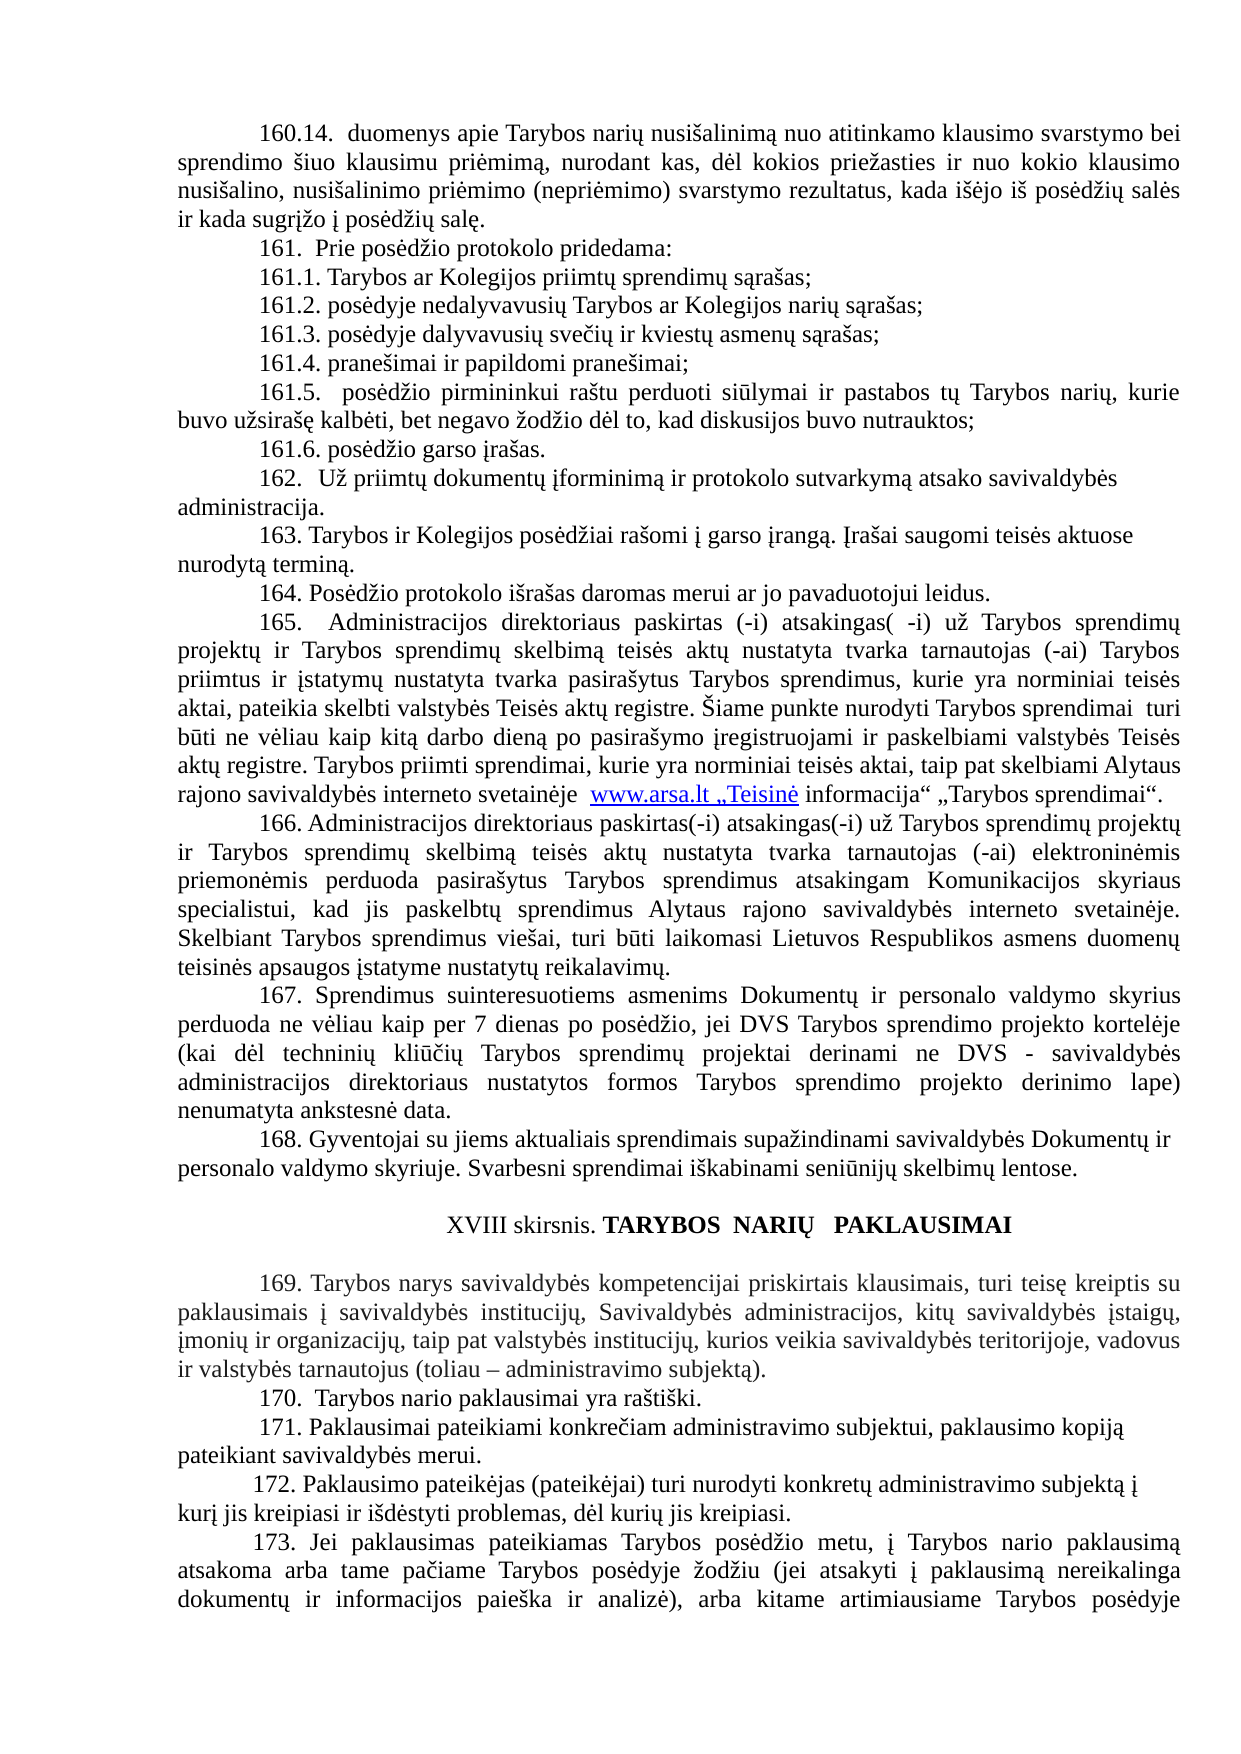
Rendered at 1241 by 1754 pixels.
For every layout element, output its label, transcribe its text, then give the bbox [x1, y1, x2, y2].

text personalo valdymo skyriuje. Svarbesni sprendimai iškabinami seniūnijų skelbimų lentose. [177, 1153, 1181, 1182]
text 161.5. posėdžio pirmininkui raštu perduoti siūlymai ir pastabos tų Tarybos narių, kurie buvo užsirašę kalbėti, bet negavo žodžio dėl to, kad diskusijos buvo nutrauktos; [177, 377, 1181, 434]
text nurodytą terminą. [177, 549, 1181, 578]
text 167. Sprendimus suinteresuotiems asmenims Dokumentų ir personalo valdymo skyrius perduoda ne vėliau kaip per 7 dienas po posėdžio, jei DVS Tarybos sprendimo projekto kortelėje (kai dėl techninių kliūčių Tarybos sprendimų projektai derinami ne DVS - savivaldybės administracijos direktoriaus nustatytos formos Tarybos sprendimo projekto derinimo lape) nenumatyta ankstesnė data. [177, 981, 1181, 1124]
text administracija. [177, 492, 1181, 521]
text pateikiant savivaldybės merui. [177, 1441, 1181, 1469]
text 170. Tarybos nario paklausimai yra raštiški. [252, 1383, 1181, 1412]
text 163. Tarybos ir Kolegijos posėdžiai rašomi į garso įrangą. Įrašai saugomi teisės aktuose [177, 521, 1181, 549]
text 160.14. duomenys apie Tarybos narių nusišalinimą nuo atitinkamo klausimo svarstymo bei sprendimo šiuo klausimu priėmimą, nurodant kas, dėl kokios priežasties ir nuo kokio klausimo nusišalino, nusišalinimo priėmimo (nepriėmimo) svarstymo rezultatus, kada išėjo iš posėdžių salės ir kada sugrįžo į posėdžių salę. [177, 118, 1181, 233]
text 161.6. posėdžio garso įrašas. [177, 434, 1181, 463]
text 161. Prie posėdžio protokolo pridedama: [177, 233, 1181, 262]
text 169. Tarybos narys savivaldybės kompetencijai priskirtais klausimais, turi teisę kreiptis su paklausimais į savivaldybės institucijų, Savivaldybės administracijos, kitų savivaldybės įstaigų, įmonių ir organizacijų, taip pat valstybės institucijų, kurios veikia savivaldybės teritorijoje, vadovus ir valstybės tarnautojus (toliau – administravimo subjektą). [177, 1268, 1181, 1383]
text 161.1. Tarybos ar Kolegijos priimtų sprendimų sąrašas; [258, 262, 1181, 291]
text 164. Posėdžio protokolo išrašas daromas merui ar jo pavaduotojui leidus. [177, 578, 1181, 607]
text 162. Už priimtų dokumentų įforminimą ir protokolo sutvarkymą atsako savivaldybės [258, 463, 1181, 492]
text 173. Jei paklausimas pateikiamas Tarybos posėdžio metu, į Tarybos nario paklausimą atsakoma arba tame pačiame Tarybos posėdyje žodžiu (jei atsakyti į paklausimą nereikalinga dokumentų ir informacijos paieška ir analizė), arba kitame artimiausiame Tarybos posėdyje [177, 1527, 1181, 1613]
text 161.3. posėdyje dalyvavusių svečių ir kviestų asmenų sąrašas; [258, 319, 1181, 348]
text 165. Administracijos direktoriaus paskirtas (-i) atsakingas( -i) už Tarybos sprendimų projektų ir Tarybos sprendimų skelbimą teisės aktų nustatyta tvarka tarnautojas (-ai) Tarybos priimtus ir įstatymų nustatyta tvarka pasirašytus Tarybos sprendimus, kurie yra norminiai teisės aktai, pateikia skelbti valstybės Teisės aktų registre. Šiame punkte nurodyti Tarybos sprendimai turi būti ne vėliau kaip kitą darbo dieną po pasirašymo įregistruojami ir paskelbiami valstybės Teisės aktų registre. Tarybos priimti sprendimai, kurie yra norminiai teisės aktai, taip pat skelbiami Alytaus rajono savivaldybės interneto svetainėje www.arsa.lt „Teisinė informacija“ „Tarybos sprendimai“. [177, 607, 1181, 808]
text 168. Gyventojai su jiems aktualiais sprendimais supažindinami savivaldybės Dokumentų ir [252, 1124, 1181, 1153]
text 166. Administracijos direktoriaus paskirtas(-i) atsakingas(-i) už Tarybos sprendimų projektų ir Tarybos sprendimų skelbimą teisės aktų nustatyta tvarka tarnautojas (-ai) elektroninėmis priemonėmis perduoda pasirašytus Tarybos sprendimus atsakingam Komunikacijos skyriaus specialistui, kad jis paskelbtų sprendimus Alytaus rajono savivaldybės interneto svetainėje. Skelbiant Tarybos sprendimus viešai, turi būti laikomasi Lietuvos Respublikos asmens duomenų teisinės apsaugos įstatyme nustatytų reikalavimų. [177, 808, 1181, 981]
text 172. Paklausimo pateikėjas (pateikėjai) turi nurodyti konkretų administravimo subjektą į [252, 1469, 1181, 1498]
text 171. Paklausimai pateikiami konkrečiam administravimo subjektui, paklausimo kopiją [252, 1412, 1181, 1441]
text 161.4. pranešimai ir papildomi pranešimai; [258, 348, 1181, 377]
text kurį jis kreipiasi ir išdėstyti problemas, dėl kurių jis kreipiasi. [177, 1498, 1181, 1527]
text XVIII skirsnis. TARYBOS NARIŲ PAKLAUSIMAI [177, 1211, 1181, 1239]
text 161.2. posėdyje nedalyvavusių Tarybos ar Kolegijos narių sąrašas; [258, 291, 1181, 319]
